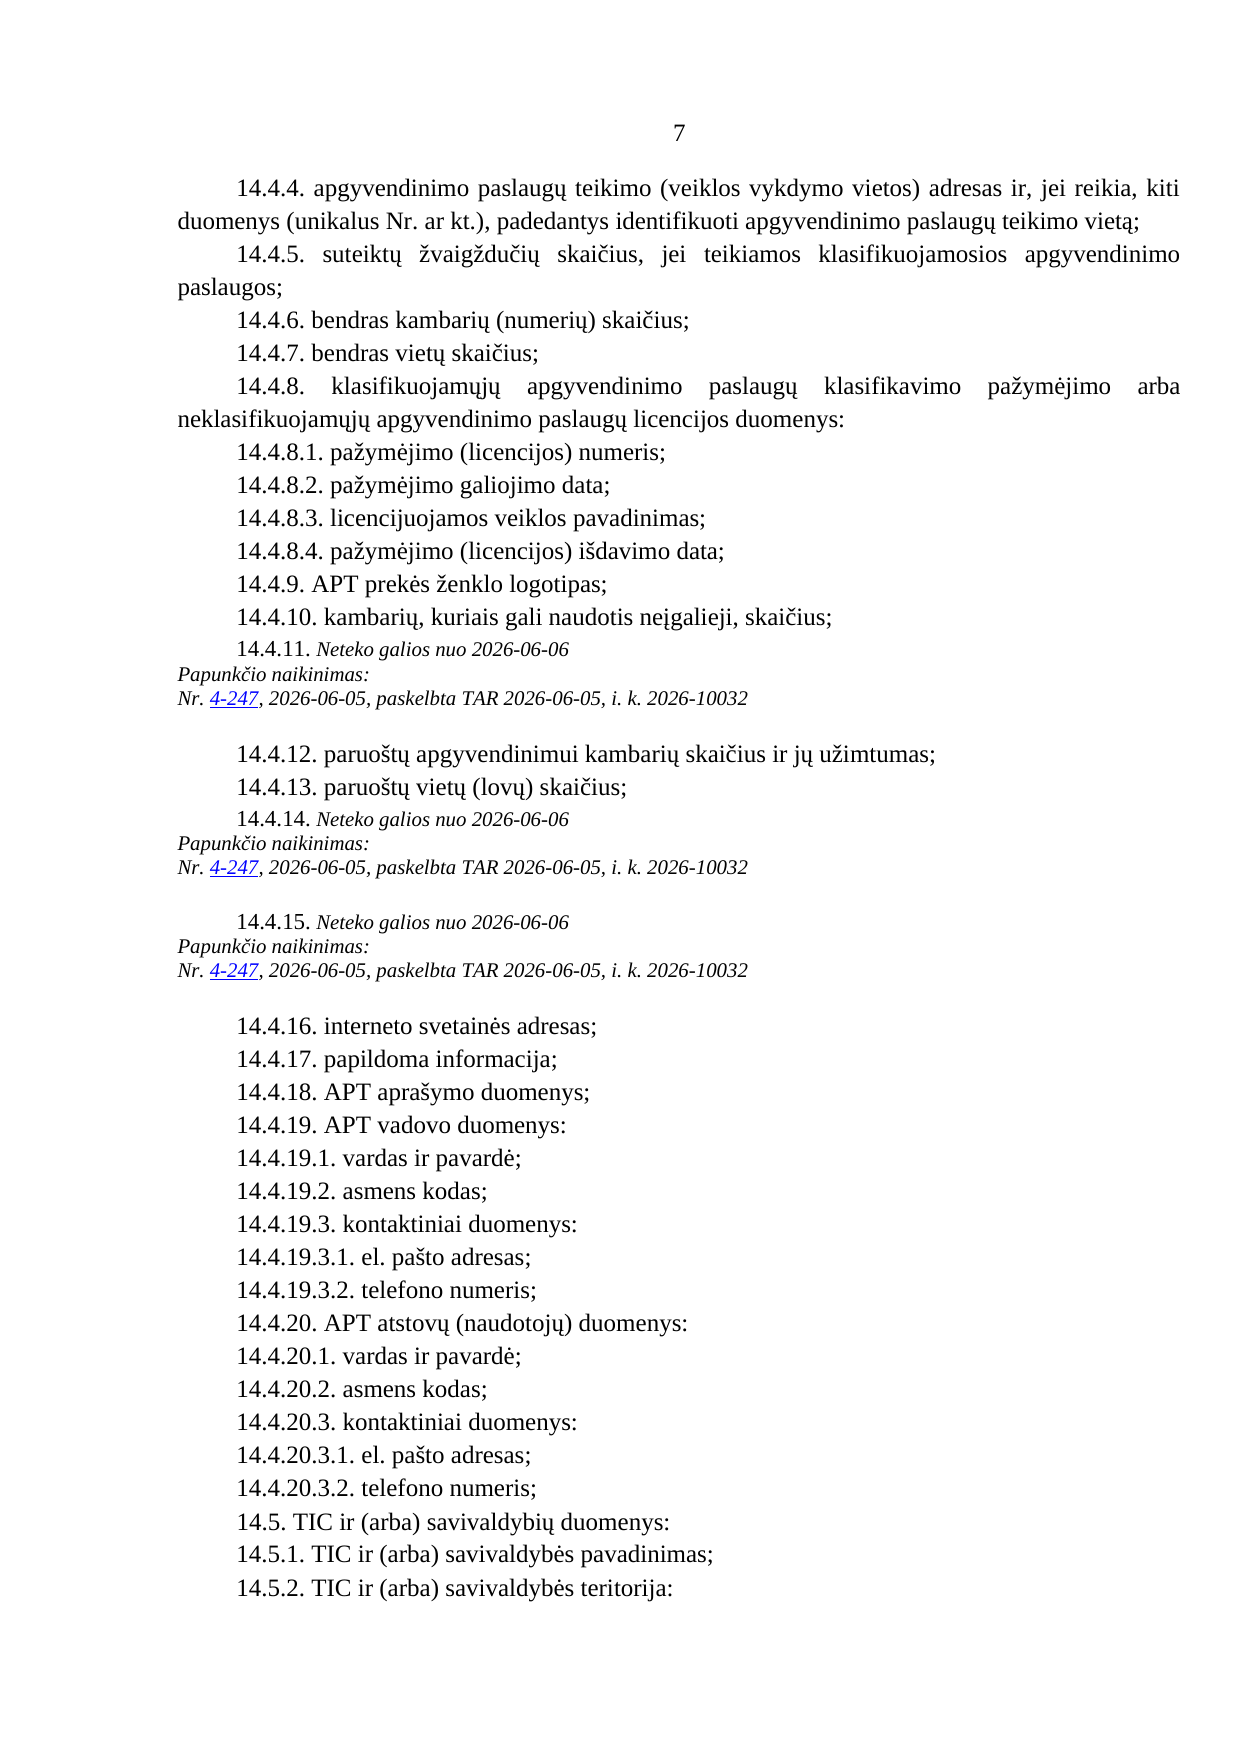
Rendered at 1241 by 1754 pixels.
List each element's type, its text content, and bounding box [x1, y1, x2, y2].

text Papunkčio naikinimas: [177, 662, 1181, 686]
text 14.4.5. suteiktų žvaigždučių skaičius, jei teikiamos klasifikuojamosios apgyvendinimo paslaugos; [177, 239, 1181, 301]
text 14.4.20.3.2. telefono numeris; [177, 1473, 1181, 1502]
text 14.4.19.1. vardas ir pavardė; [177, 1143, 1181, 1172]
text 14.4.7. bendras vietų skaičius; [177, 338, 1181, 367]
text 14.5.1. TIC ir (arba) savivaldybės pavadinimas; [177, 1539, 1181, 1568]
text 14.4.18. APT aprašymo duomenys; [177, 1077, 1181, 1106]
text 14.4.16. interneto svetainės adresas; [177, 1011, 1181, 1040]
text Nr. 4-247, 2026-06-05, paskelbta TAR 2026-06-05, i. k. 2026-10032 [177, 855, 1181, 879]
text 14.4.19.3. kontaktiniai duomenys: [177, 1209, 1181, 1238]
text 14.4.15. Neteko galios nuo 2026-06-06 [177, 908, 1181, 934]
text 14.4.10. kambarių, kuriais gali naudotis neįgalieji, skaičius; [177, 602, 1181, 631]
text 14.4.11. Neteko galios nuo 2026-06-06 [177, 636, 1181, 662]
text 14.4.8.2. pažymėjimo galiojimo data; [177, 470, 1181, 499]
text 14.4.4. apgyvendinimo paslaugų teikimo (veiklos vykdymo vietos) adresas ir, jei reikia, kiti duomenys (unikalus Nr. ar kt.), padedantys identifikuoti apgyvendinimo paslaugų teikimo vietą; [177, 173, 1181, 235]
text 14.4.19.3.2. telefono numeris; [177, 1275, 1181, 1304]
text 14.4.14. Neteko galios nuo 2026-06-06 [177, 805, 1181, 831]
text 14.4.19. APT vadovo duomenys: [177, 1110, 1181, 1139]
text 14.4.8.1. pažymėjimo (licencijos) numeris; [177, 437, 1181, 466]
text 14.4.20.3. kontaktiniai duomenys: [177, 1407, 1181, 1436]
text 14.4.20.1. vardas ir pavardė; [177, 1341, 1181, 1370]
text 14.4.20. APT atstovų (naudotojų) duomenys: [177, 1308, 1181, 1337]
text 14.4.17. papildoma informacija; [177, 1044, 1181, 1073]
text 14.4.8.4. pažymėjimo (licencijos) išdavimo data; [177, 536, 1181, 565]
text 14.4.8.3. licencijuojamos veiklos pavadinimas; [177, 503, 1181, 532]
text 14.4.8. klasifikuojamųjų apgyvendinimo paslaugų klasifikavimo pažymėjimo arba neklasifikuojamųjų apgyvendinimo paslaugų licencijos duomenys: [177, 371, 1181, 433]
text 14.5. TIC ir (arba) savivaldybių duomenys: [177, 1507, 1181, 1535]
text 14.4.6. bendras kambarių (numerių) skaičius; [177, 305, 1181, 334]
text 14.4.20.2. asmens kodas; [177, 1374, 1181, 1403]
text 14.4.20.3.1. el. pašto adresas; [177, 1441, 1181, 1469]
text 14.4.9. APT prekės ženklo logotipas; [177, 569, 1181, 598]
text Nr. 4-247, 2026-06-05, paskelbta TAR 2026-06-05, i. k. 2026-10032 [177, 686, 1181, 710]
text Papunkčio naikinimas: [177, 831, 1181, 855]
text 14.4.19.2. asmens kodas; [177, 1176, 1181, 1205]
text 14.5.2. TIC ir (arba) savivaldybės teritorija: [177, 1573, 1181, 1601]
text 14.4.13. paruoštų vietų (lovų) skaičius; [177, 772, 1181, 801]
text 14.4.12. paruoštų apgyvendinimui kambarių skaičius ir jų užimtumas; [177, 739, 1181, 767]
text Papunkčio naikinimas: [177, 934, 1181, 958]
text 14.4.19.3.1. el. pašto adresas; [177, 1242, 1181, 1271]
text Nr. 4-247, 2026-06-05, paskelbta TAR 2026-06-05, i. k. 2026-10032 [177, 958, 1181, 982]
